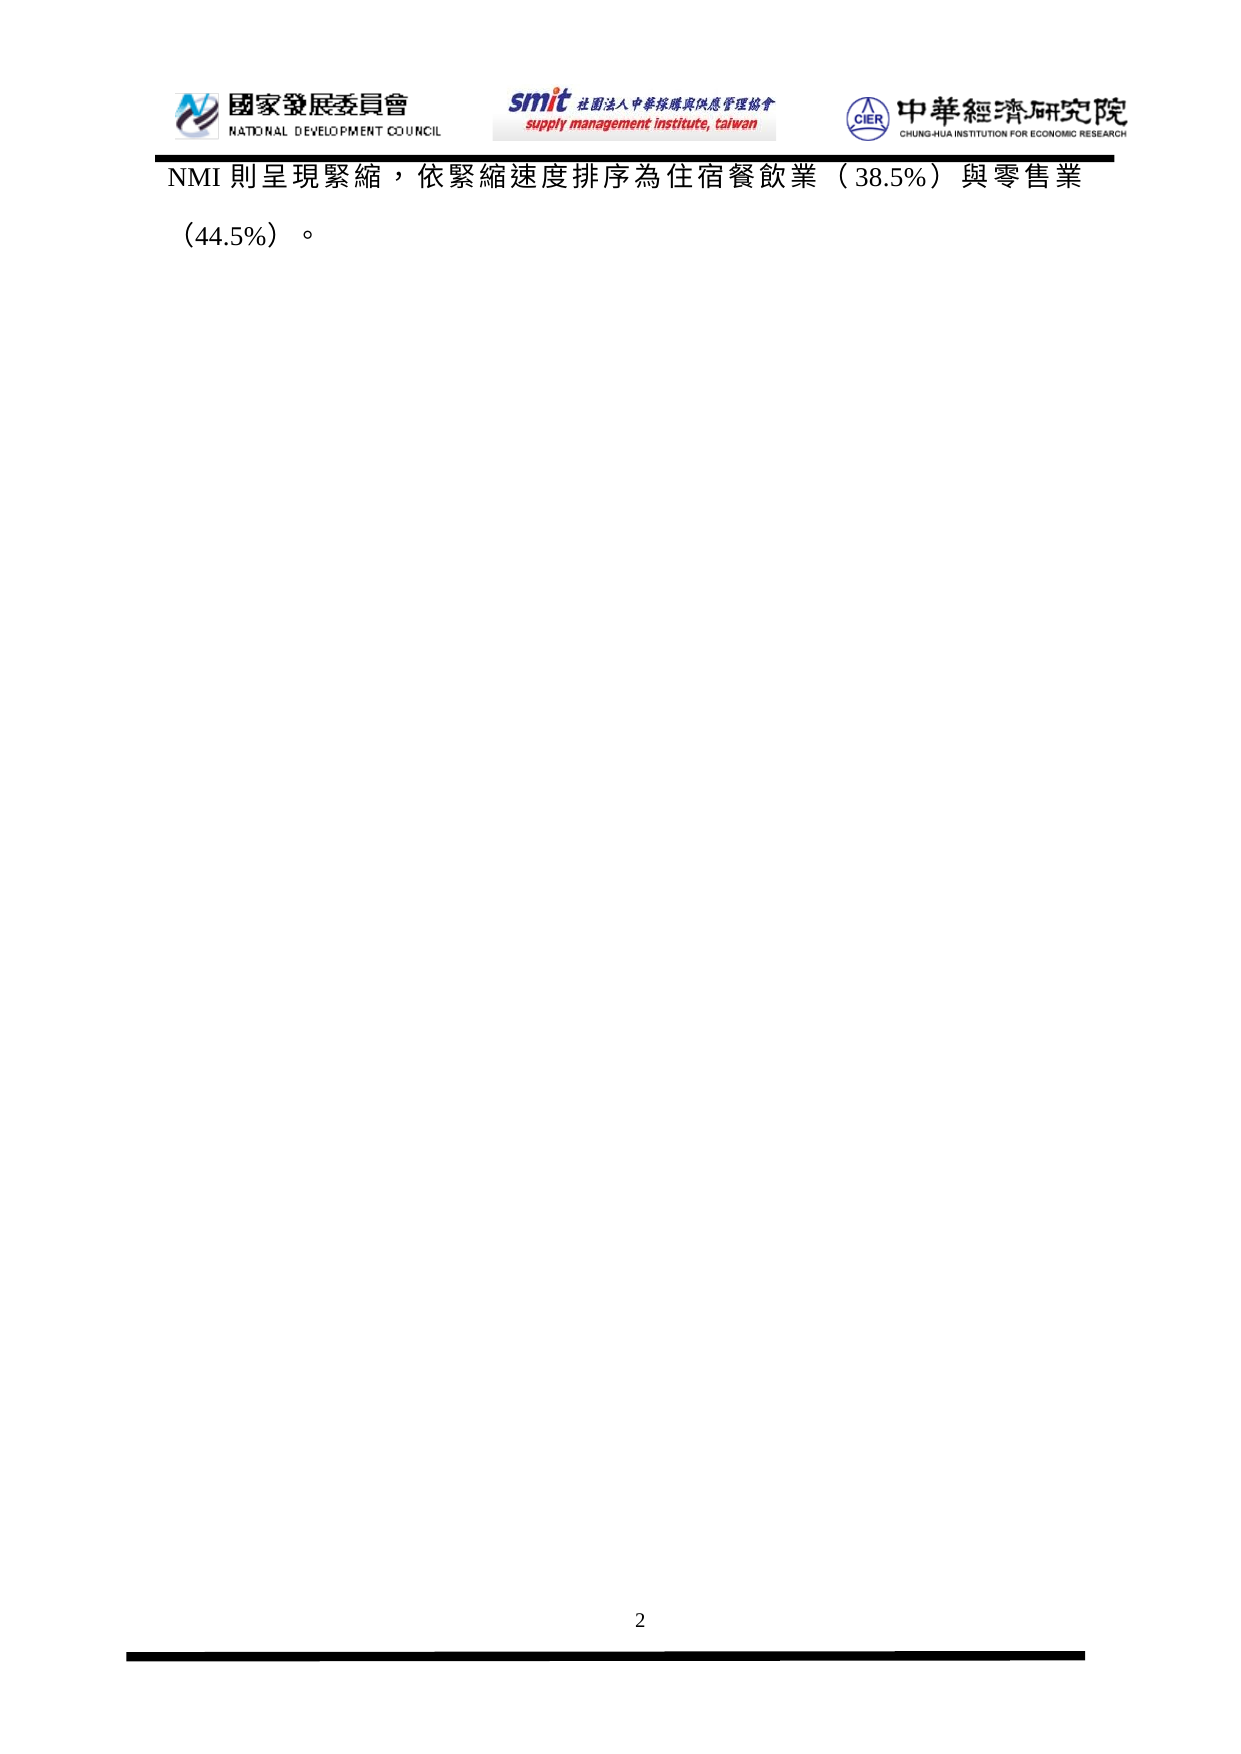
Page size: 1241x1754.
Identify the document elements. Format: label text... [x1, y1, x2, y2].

text NMI則呈現緊縮，依緊縮速度排序為住宿餐飲業（38.5%）與零售業（44.5%）。 [167, 155, 1083, 253]
picture [831, 80, 1141, 158]
picture [492, 84, 777, 141]
picture [175, 81, 463, 155]
